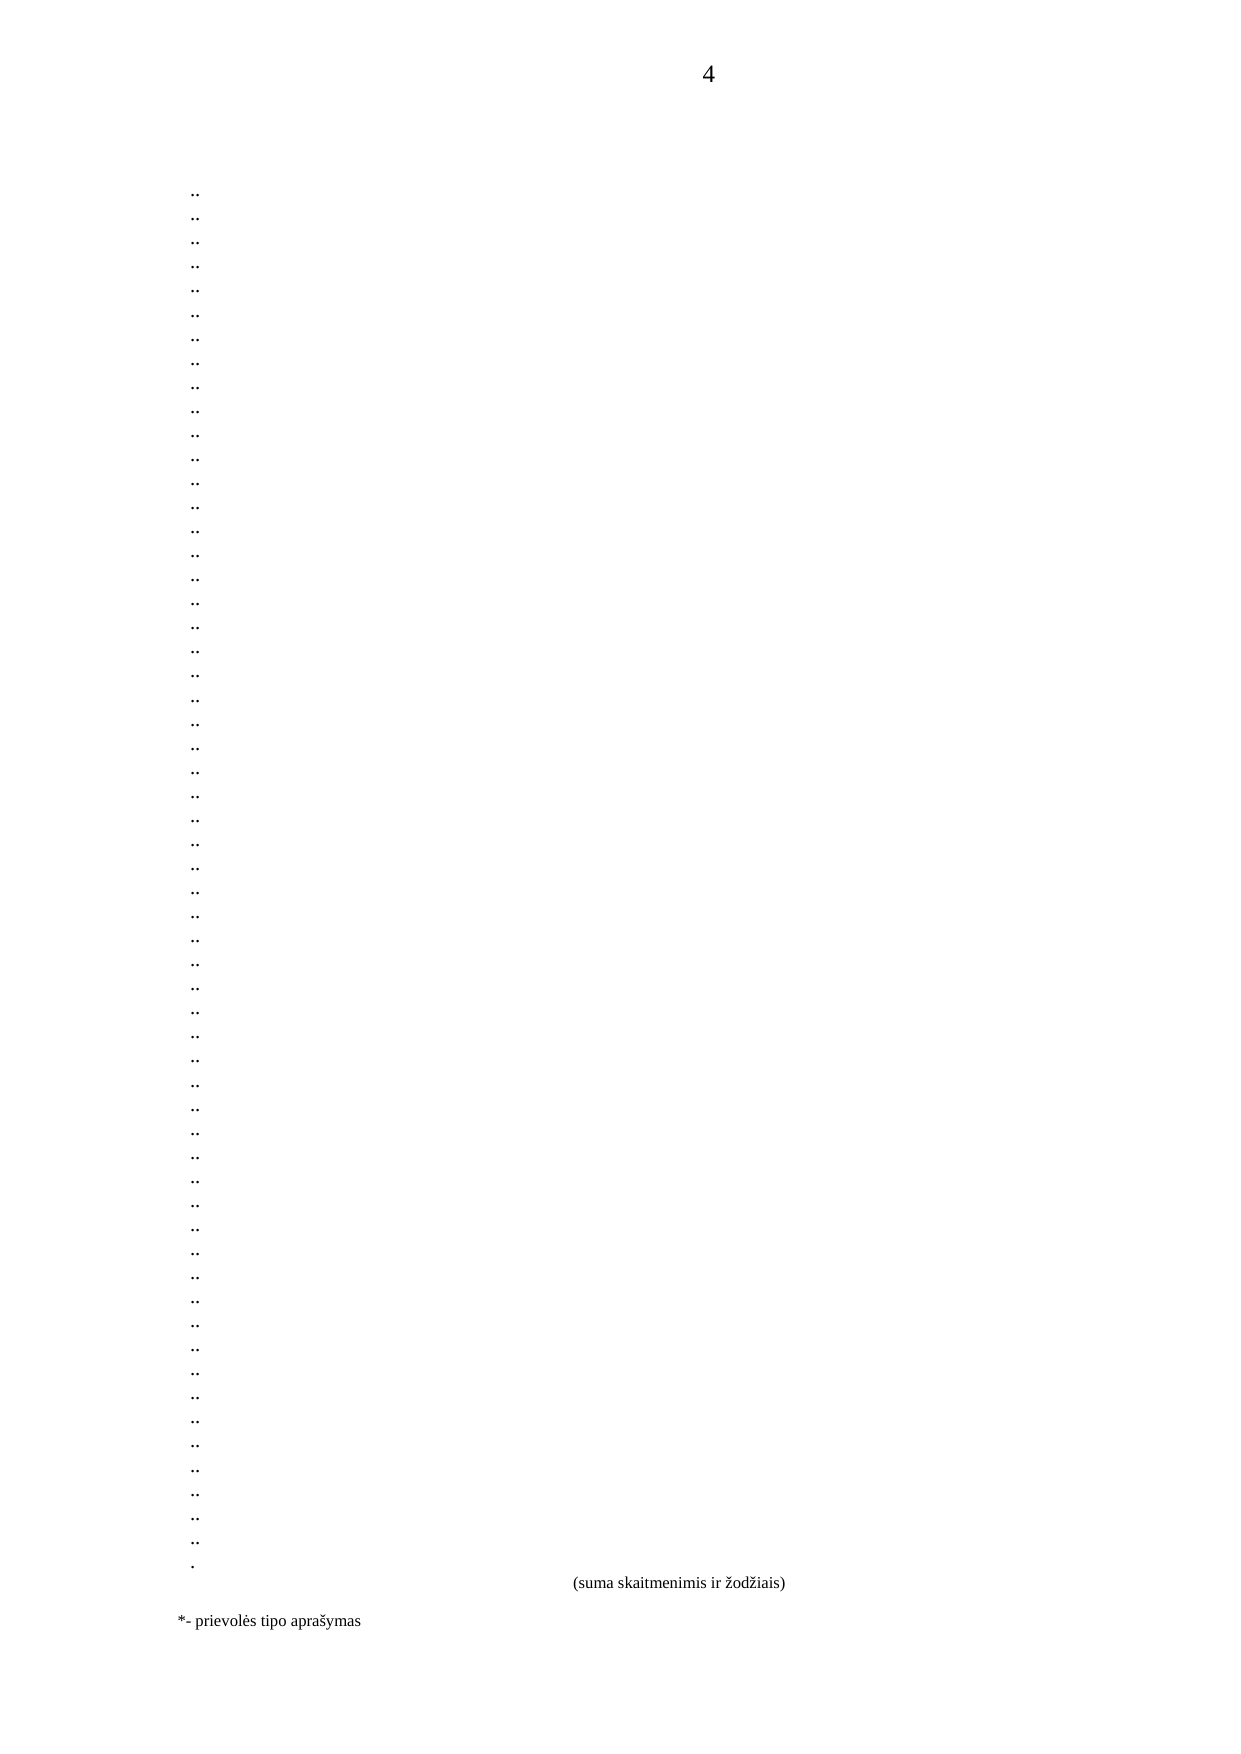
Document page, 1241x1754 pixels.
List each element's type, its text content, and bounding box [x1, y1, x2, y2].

text (suma skaitmenimis ir žodžiais) [177, 1573, 1181, 1592]
text *- prievolės tipo aprašymas [177, 1611, 1181, 1630]
